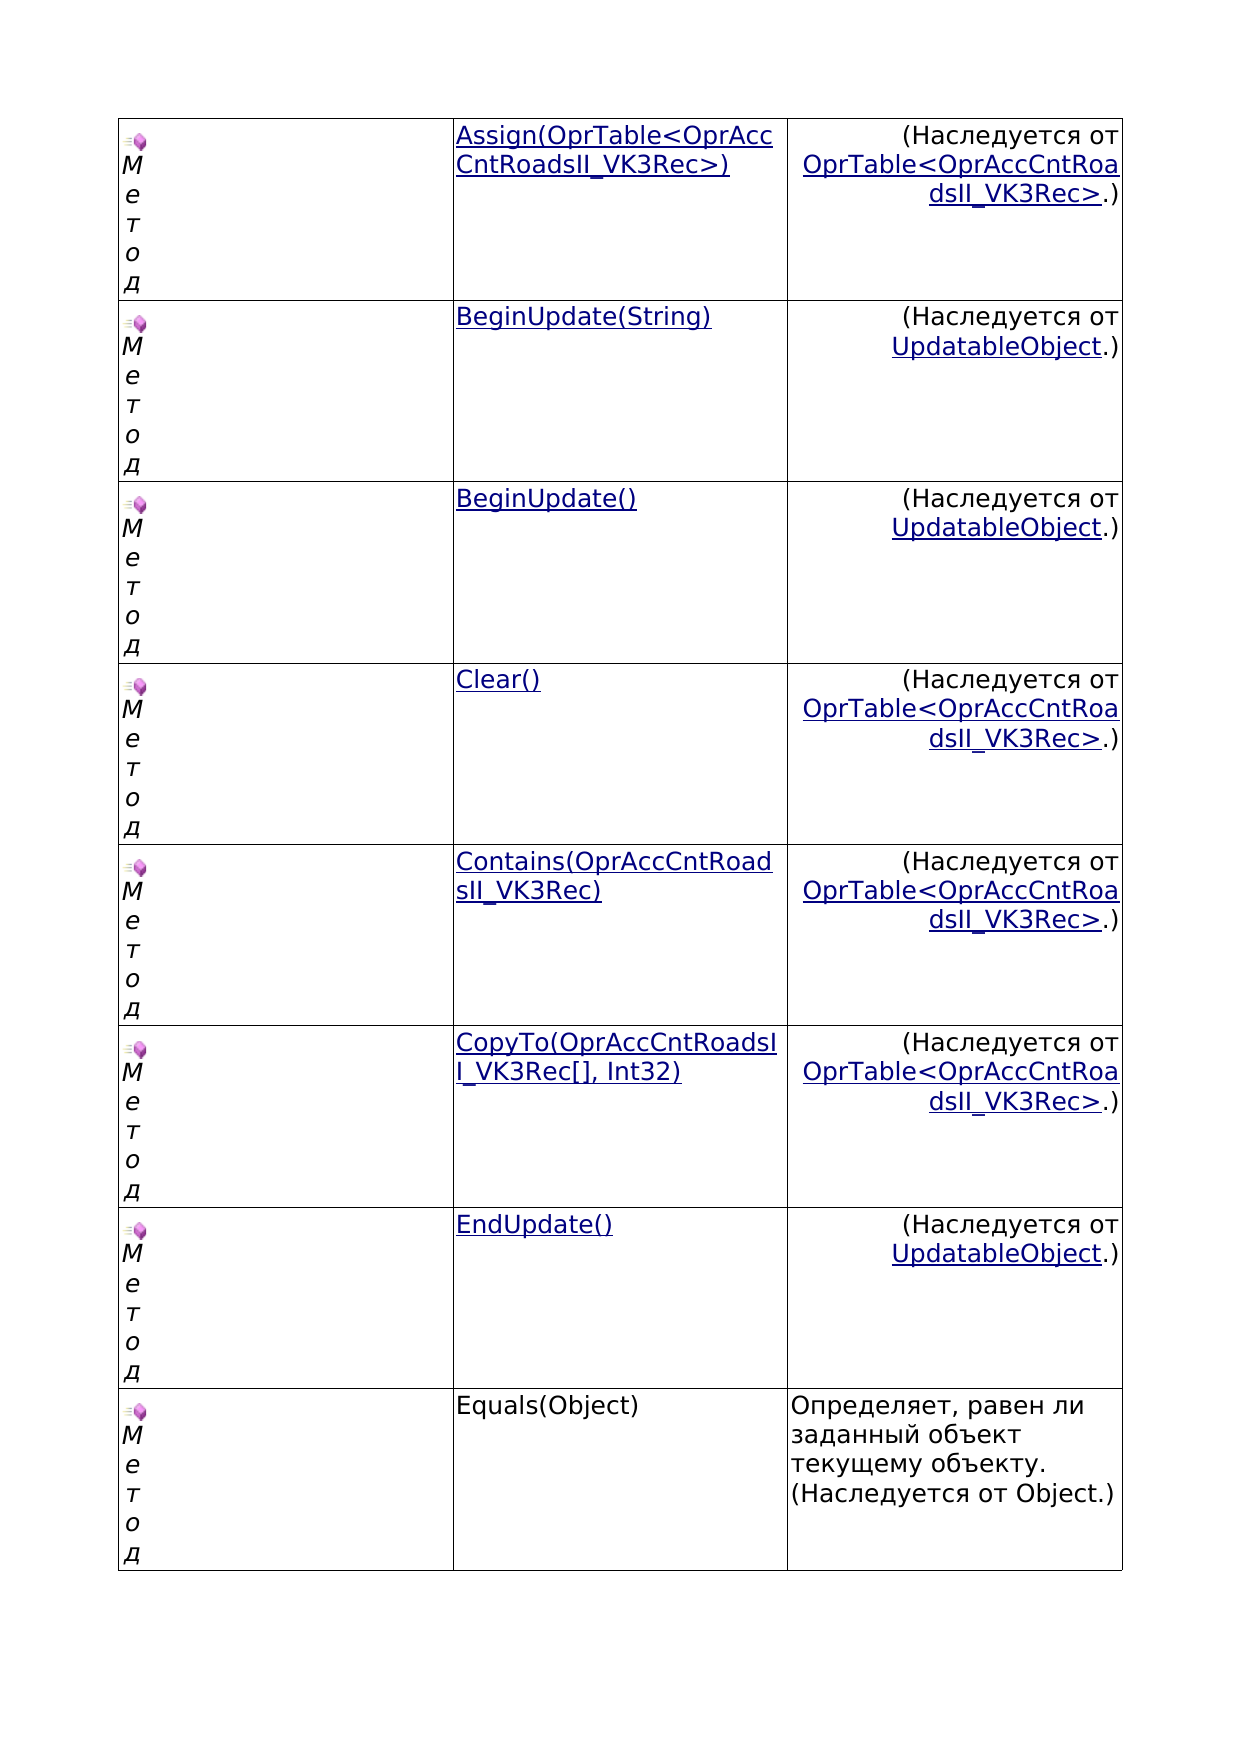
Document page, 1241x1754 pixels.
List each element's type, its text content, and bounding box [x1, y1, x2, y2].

picture [121, 133, 147, 151]
picture [121, 1403, 147, 1421]
table_cell BeginUpdate() [454, 482, 787, 662]
table_cell [119, 1389, 453, 1570]
table_cell [119, 1208, 453, 1388]
table_cell BeginUpdate(String) [454, 301, 787, 481]
table_cell EndUpdate() [454, 1208, 787, 1388]
table_cell [119, 482, 453, 662]
table_cell Contains(OprAccCntRoadsII_VK3Rec) [454, 845, 787, 1025]
table_cell (Наследуется от OprTable<OprAccCntRoadsII_VK3Rec>.) [788, 119, 1122, 299]
table_cell CopyTo(OprAccCntRoadsII_VK3Rec[], Int32) [454, 1026, 787, 1207]
table_cell Определяет, равен ли заданный объект текущему объекту. (Наследуется от Object.) [788, 1389, 1122, 1570]
table_cell [119, 1026, 453, 1207]
table_cell Assign(OprTable<OprAccCntRoadsII_VK3Rec>) [454, 119, 787, 299]
picture [121, 678, 147, 696]
table_cell Clear() [454, 664, 787, 844]
table_cell [119, 664, 453, 844]
picture [121, 1222, 147, 1240]
table_cell (Наследуется от OprTable<OprAccCntRoadsII_VK3Rec>.) [788, 845, 1122, 1025]
table_cell [119, 845, 453, 1025]
table_cell (Наследуется от OprTable<OprAccCntRoadsII_VK3Rec>.) [788, 664, 1122, 844]
table_cell (Наследуется от OprTable<OprAccCntRoadsII_VK3Rec>.) [788, 1026, 1122, 1207]
table_cell [119, 119, 453, 299]
picture [121, 1041, 147, 1059]
table_cell (Наследуется от UpdatableObject.) [788, 1208, 1122, 1388]
table_cell (Наследуется от UpdatableObject.) [788, 301, 1122, 481]
picture [121, 496, 147, 514]
table_cell (Наследуется от UpdatableObject.) [788, 482, 1122, 662]
picture [121, 315, 147, 333]
table_cell Equals(Object) [454, 1389, 787, 1570]
table_cell [119, 301, 453, 481]
picture [121, 859, 147, 877]
